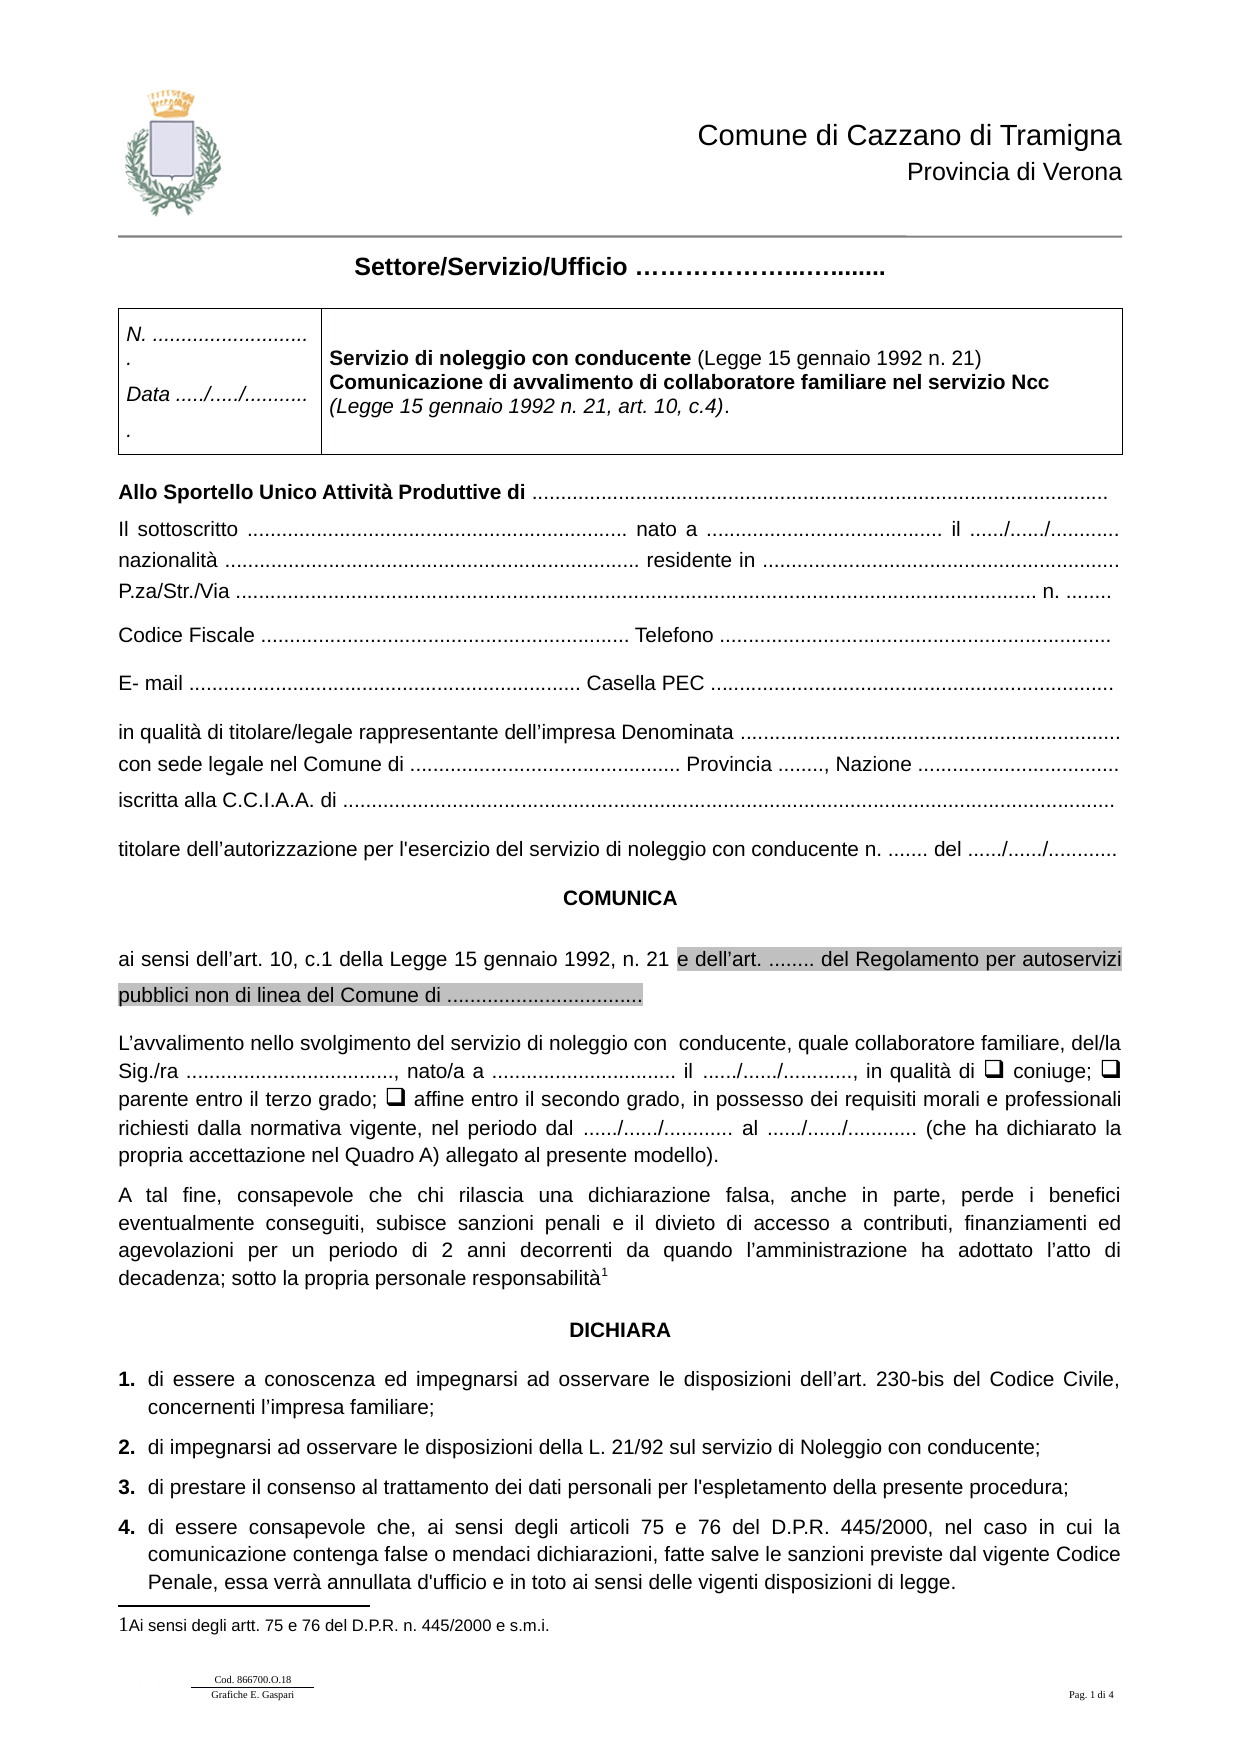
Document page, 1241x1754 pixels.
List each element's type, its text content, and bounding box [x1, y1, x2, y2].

text Codice Fiscale ................................................................ Telefono .................................................................... [118, 623, 1122, 647]
subtitle DICHIARA [118, 1318, 1122, 1342]
text iscritta alla C.C.I.A.A. di ...................................................................................................................................... [118, 788, 1122, 812]
text E- mail .................................................................... Casella PEC ...................................................................... [118, 671, 1122, 695]
picture [122, 87, 224, 219]
table_header N. ............................ Data ...../...../............ [119, 309, 321, 454]
text A tal fine, consapevole che chi rilascia una dichiarazione falsa, anche in parte, perde i benefici eventualmente conseguiti, subisce sanzioni penali e il divieto di accesso a contributi, finanziamenti ed agevolazioni per un periodo di 2 anni decorrenti da quando l’amministrazione ha adottato l’atto di decadenza; sotto la propria personale responsabilità [118, 1183, 1122, 1289]
text titolare dell’autorizzazione per l'esercizio del servizio di noleggio con conducente n. ....... del ....../....../............ [118, 837, 1122, 861]
text Allo Sportello Unico Attività Produttive di .................................................................................................... [118, 480, 1122, 504]
subtitle di impegnarsi ad osservare le disposizioni della L. 21/92 sul servizio di Noleggio con conducente; [118, 1434, 1122, 1458]
list di essere a conoscenza ed impegnarsi ad osservare le disposizioni dell’art. 230-bis del Codice Civile, concernenti l’impresa familiare; [118, 1367, 1122, 1418]
text in qualità di titolare/legale rappresentante dell’impresa Denominata .................................................................. [118, 719, 1122, 743]
text Settore/Servizio/Ufficio ………………...…........ [118, 252, 1122, 281]
text con sede legale nel Comune di ............................................... Provincia ........, Nazione ................................... [118, 752, 1122, 776]
text ai sensi dell’art. 10, c.1 della Legge 15 gennaio 1992, n. 21 e dell’art. ........ del Regolamento per autoservizi pubblici non di linea del Comune di .................................. [118, 947, 1122, 1006]
text Comune di Cazzano di Tramigna [224, 118, 1122, 152]
text L’avvalimento nello svolgimento del servizio di noleggio con conducente, quale collaboratore familiare, del/la Sig./ra ...................................., nato/a a ................................ il ....../....../............, in qualità di  coniuge;  parente entro il terzo grado;  affine entro il secondo grado, in possesso dei requisiti morali e professionali richiesti dalla normativa vigente, nel periodo dal ....../....../............ al ....../....../............ (che ha dichiarato la propria accettazione nel Quadro A) allegato al presente modello). [118, 1031, 1122, 1167]
text Provincia di Verona [224, 157, 1122, 185]
subtitle di essere consapevole che, ai sensi degli articoli 75 e 76 del D.P.R. 445/2000, nel caso in cui la comunicazione contenga false o mendaci dichiarazioni, fatte salve le sanzioni previste dal vigente Codice Penale, essa verrà annullata d'ufficio e in toto ai sensi delle vigenti disposizioni di legge. [118, 1514, 1122, 1593]
table_header Servizio di noleggio con conducente (Legge 15 gennaio 1992 n. 21) Comunicazione di avvalimento di collaboratore familiare nel servizio Ncc (Legge 15 gennaio 1992 n. 21, art. 10, c.4). [322, 309, 1122, 454]
text COMUNICA [118, 886, 1122, 909]
subtitle di prestare il consenso al trattamento dei dati personali per l'espletamento della presente procedura; [118, 1474, 1122, 1498]
text Ai sensi degli artt. 75 e 76 del D.P.R. n. 445/2000 e s.m.i. [118, 1612, 1122, 1636]
text Il sottoscritto .................................................................. nato a ......................................... il ....../....../............ nazionalità ........................................................................ residente in .............................................................. P.za/Str./Via ........................................................................................................................................... n. ........ [118, 517, 1122, 603]
